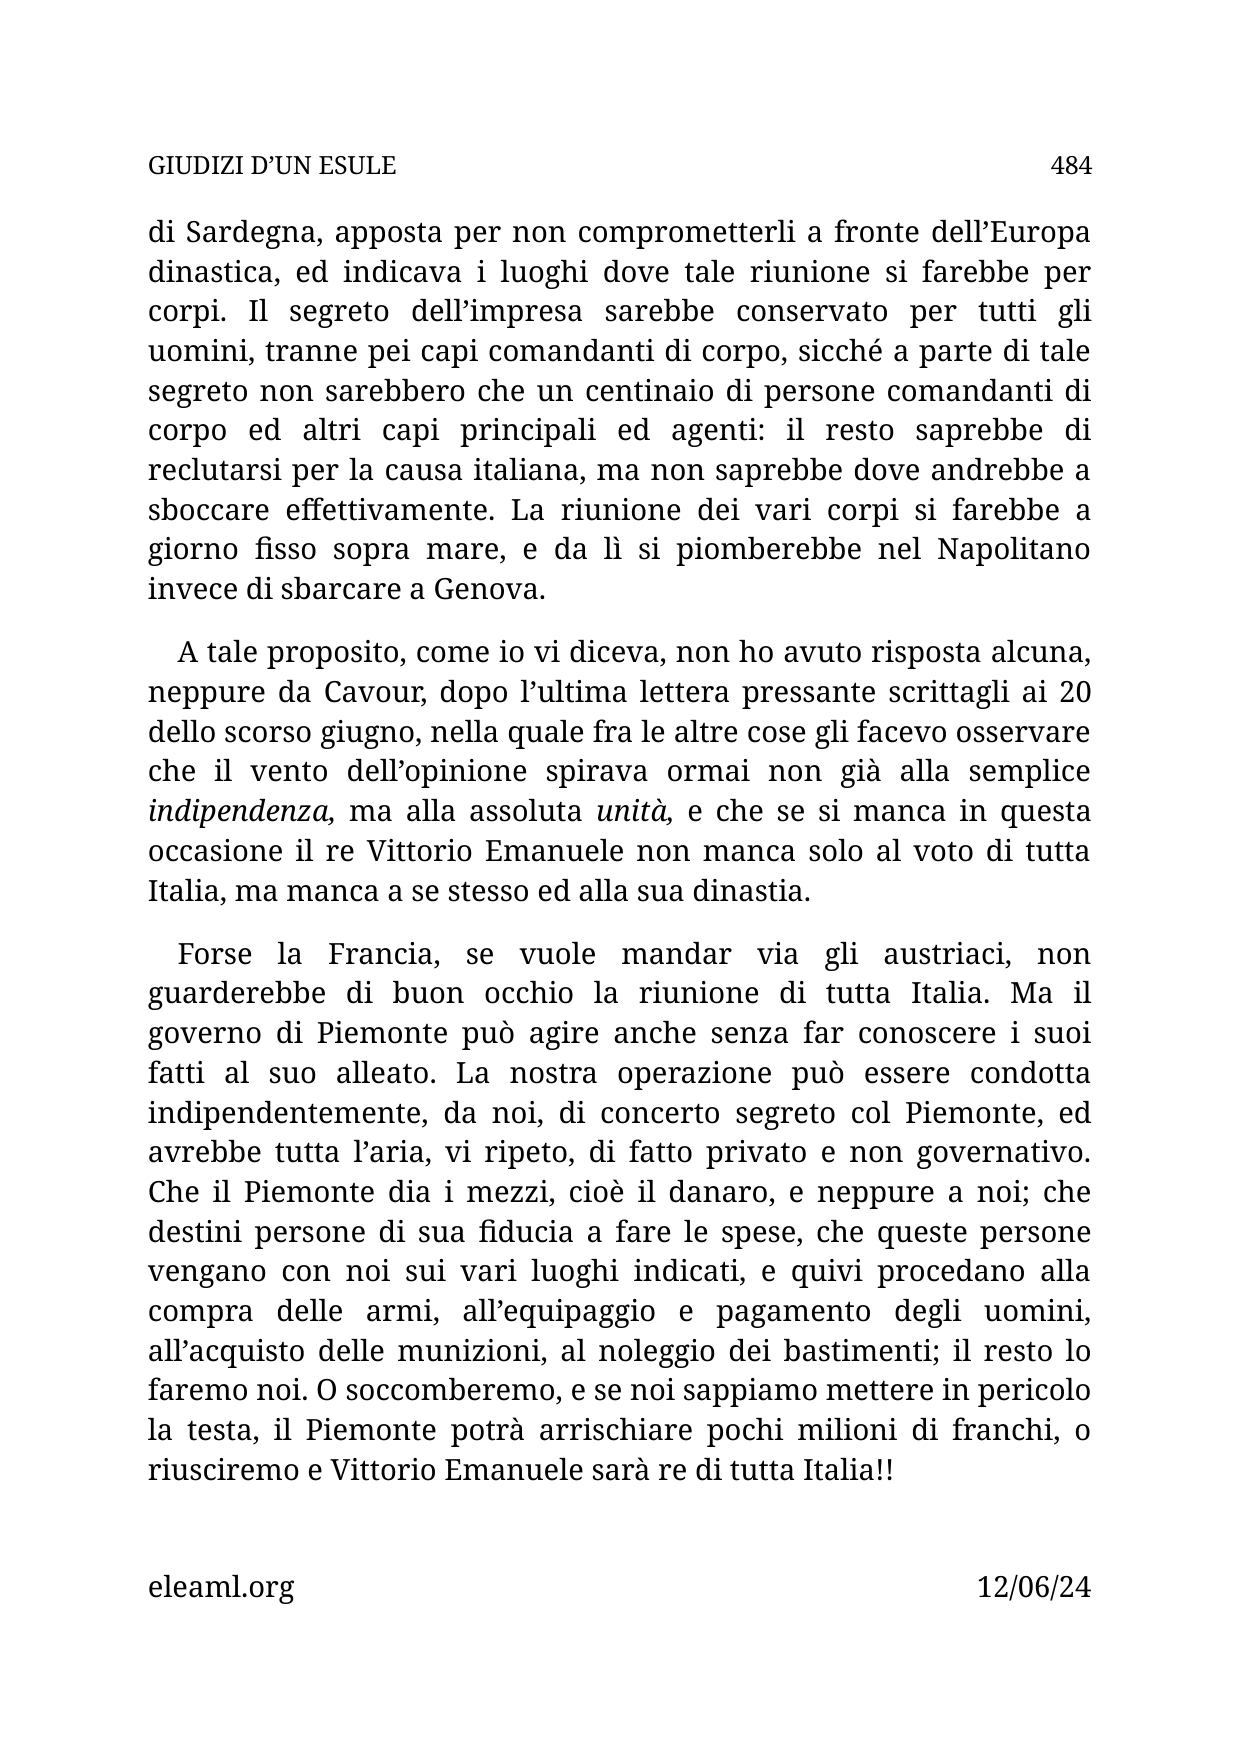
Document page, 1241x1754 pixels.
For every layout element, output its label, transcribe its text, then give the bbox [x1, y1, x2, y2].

text di Sardegna, apposta per non comprometterli a fronte dell’Europa dinastica, ed indicava i luoghi dove tale riunione si farebbe per corpi. Il segreto dell’impresa sarebbe conservato per tutti gli uomini, tranne pei capi comandanti di corpo, sicché a parte di tale segreto non sarebbero che un centinaio di persone comandanti di corpo ed altri capi principali ed agenti: il resto saprebbe di reclutarsi per la causa italiana, ma non saprebbe dove andrebbe a sboccare effettivamente. La riunione dei vari corpi si farebbe a giorno fisso sopra mare, e da lì si piomberebbe nel Napolitano invece di sbarcare a Genova. [148, 211, 1093, 608]
text A tale proposito, come io vi diceva, non ho avuto risposta alcuna, neppure da Cavour, dopo l’ultima lettera pressante scrittagli ai 20 dello scorso giugno, nella quale fra le altre cose gli facevo osservare che il vento dell’opinione spirava ormai non già alla semplice indipendenza, ma alla assoluta unità, e che se si manca in questa occasione il re Vittorio Emanuele non manca solo al voto di tutta Italia, ma manca a se stesso ed alla sua dinastia. [148, 632, 1093, 909]
text Forse la Francia, se vuole mandar via gli austriaci, non guarderebbe di buon occhio la riunione di tutta Italia. Ma il governo di Piemonte può agire anche senza far conoscere i suoi fatti al suo alleato. La nostra operazione può essere condotta indipendentemente, da noi, di concerto segreto col Piemonte, ed avrebbe tutta l’aria, vi ripeto, di fatto privato e non governativo. Che il Piemonte dia i mezzi, cioè il danaro, e neppure a noi; che destini persone di sua fiducia a fare le spese, che queste persone vengano con noi sui vari luoghi indicati, e quivi procedano alla compra delle armi, all’equipaggio e pagamento degli uomini, all’acquisto delle munizioni, al noleggio dei bastimenti; il resto lo faremo noi. O soccomberemo, e se noi sappiamo mettere in pericolo la testa, il Piemonte potrà arrischiare pochi milioni di franchi, o riusciremo e Vittorio Emanuele sarà re di tutta Italia!! [148, 933, 1093, 1489]
